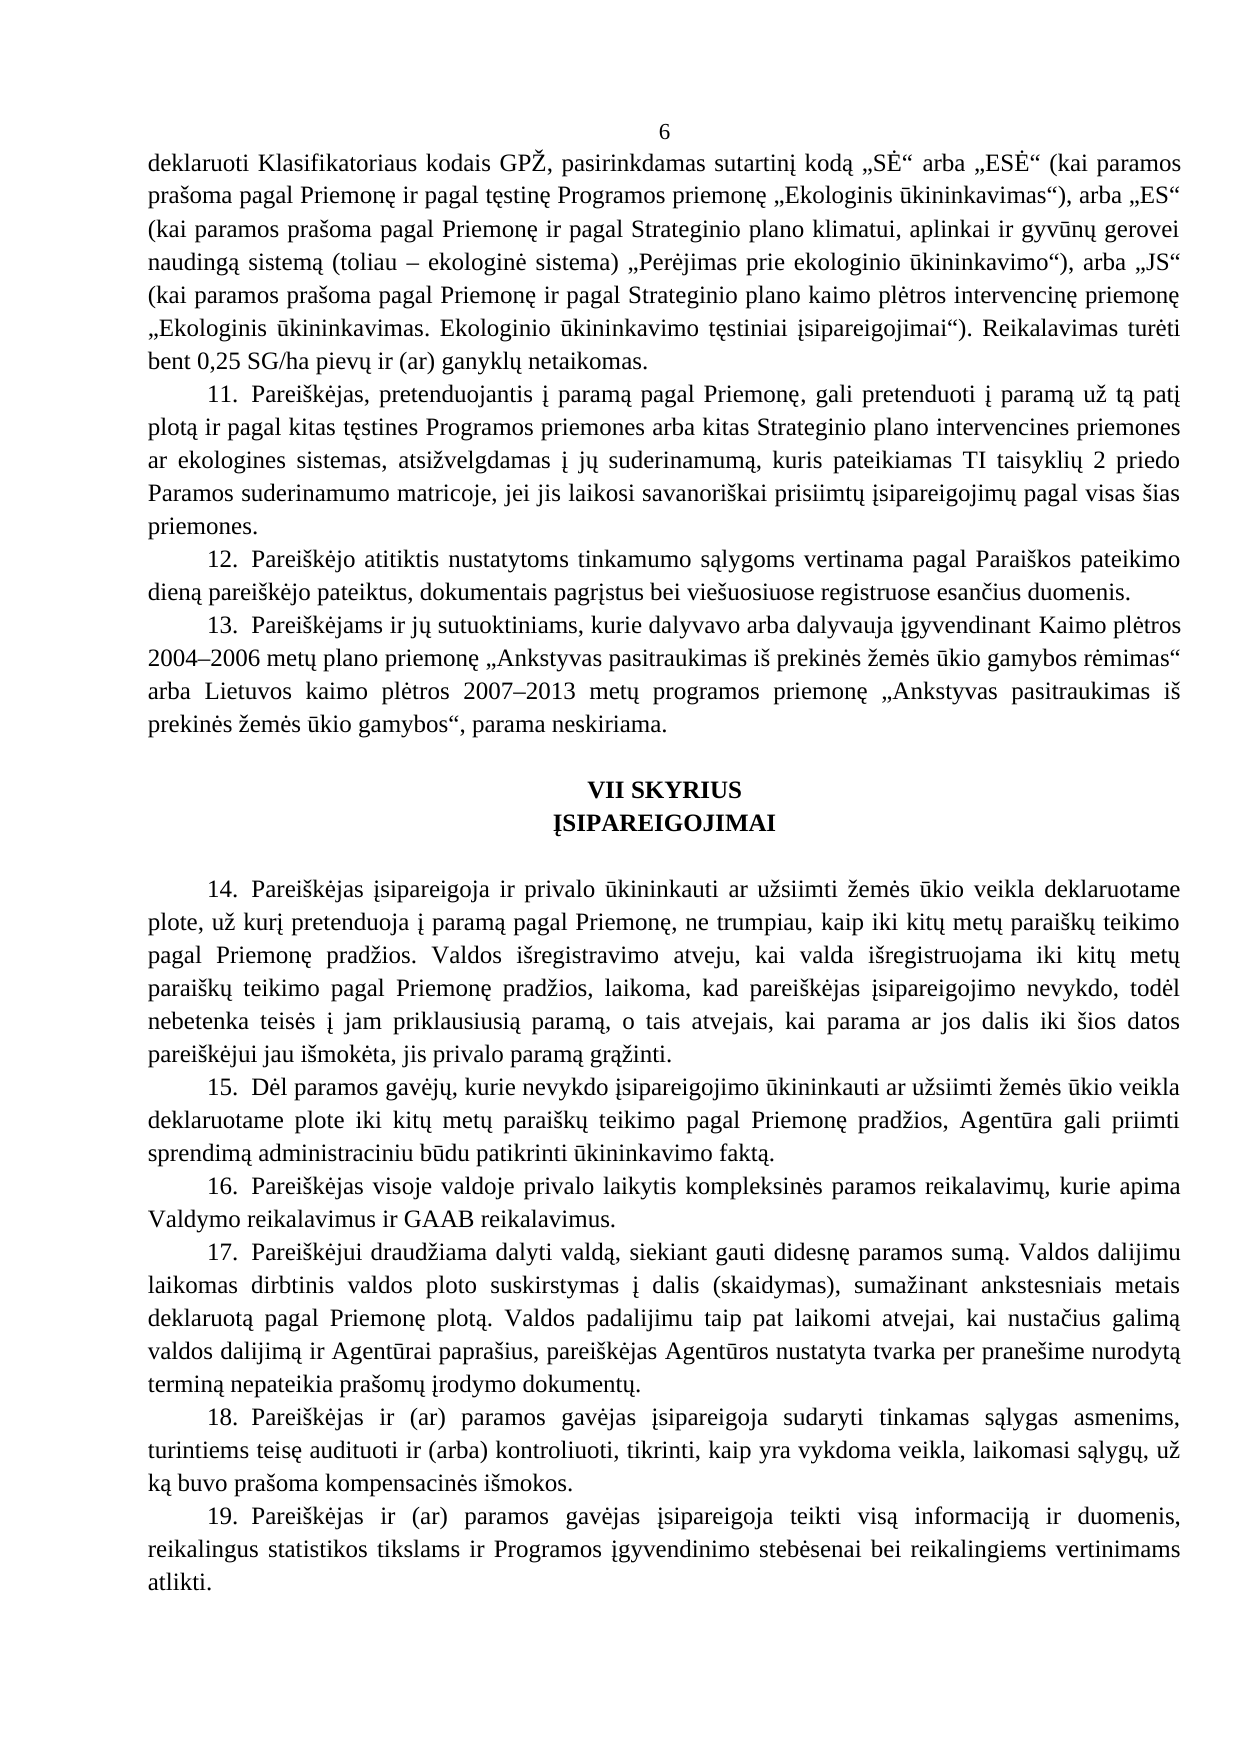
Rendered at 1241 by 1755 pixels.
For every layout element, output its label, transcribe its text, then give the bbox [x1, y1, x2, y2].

text 19. Pareiškėjas ir (ar) paramos gavėjas įsipareigoja teikti visą informaciją ir duomenis, reikalingus statistikos tikslams ir Programos įgyvendinimo stebėsenai bei reikalingiems vertinimams atlikti. [148, 1501, 1181, 1596]
text 14. Pareiškėjas įsipareigoja ir privalo ūkininkauti ar užsiimti žemės ūkio veikla deklaruotame plote, už kurį pretenduoja į paramą pagal Priemonę, ne trumpiau, kaip iki kitų metų paraiškų teikimo pagal Priemonę pradžios. Valdos išregistravimo atveju, kai valda išregistruojama iki kitų metų paraiškų teikimo pagal Priemonę pradžios, laikoma, kad pareiškėjas įsipareigojimo nevykdo, todėl nebetenka teisės į jam priklausiusią paramą, o tais atvejais, kai parama ar jos dalis iki šios datos pareiškėjui jau išmokėta, jis privalo paramą grąžinti. [148, 874, 1181, 1068]
text VII SKYRIUS [148, 775, 1181, 804]
text ĮSIPAREIGOJIMAI [148, 808, 1181, 837]
text 13. Pareiškėjams ir jų sutuoktiniams, kurie dalyvavo arba dalyvauja įgyvendinant Kaimo plėtros 2004–2006 metų plano priemonę „Ankstyvas pasitraukimas iš prekinės žemės ūkio gamybos rėmimas“ arba Lietuvos kaimo plėtros 2007–2013 metų programos priemonę „Ankstyvas pasitraukimas iš prekinės žemės ūkio gamybos“, parama neskiriama. [148, 610, 1181, 738]
text 16. Pareiškėjas visoje valdoje privalo laikytis kompleksinės paramos reikalavimų, kurie apima Valdymo reikalavimus ir GAAB reikalavimus. [148, 1171, 1181, 1233]
text deklaruoti Klasifikatoriaus kodais GPŽ, pasirinkdamas sutartinį kodą „SĖ“ arba „ESĖ“ (kai paramos prašoma pagal Priemonę ir pagal tęstinę Programos priemonę „Ekologinis ūkininkavimas“), arba „ES“ (kai paramos prašoma pagal Priemonę ir pagal Strateginio plano klimatui, aplinkai ir gyvūnų gerovei naudingą sistemą (toliau – ekologinė sistema) „Perėjimas prie ekologinio ūkininkavimo“), arba „JS“ (kai paramos prašoma pagal Priemonę ir pagal Strateginio plano kaimo plėtros intervencinę priemonę „Ekologinis ūkininkavimas. Ekologinio ūkininkavimo tęstiniai įsipareigojimai“). Reikalavimas turėti bent 0,25 SG/ha pievų ir (ar) ganyklų netaikomas. [148, 148, 1181, 374]
text 11. Pareiškėjas, pretenduojantis į paramą pagal Priemonę, gali pretenduoti į paramą už tą patį plotą ir pagal kitas tęstines Programos priemones arba kitas Strateginio plano intervencines priemones ar ekologines sistemas, atsižvelgdamas į jų suderinamumą, kuris pateikiamas TI taisyklių 2 priedo Paramos suderinamumo matricoje, jei jis laikosi savanoriškai prisiimtų įsipareigojimų pagal visas šias priemones. [148, 379, 1181, 539]
text 17. Pareiškėjui draudžiama dalyti valdą, siekiant gauti didesnę paramos sumą. Valdos dalijimu laikomas dirbtinis valdos ploto suskirstymas į dalis (skaidymas), sumažinant ankstesniais metais deklaruotą pagal Priemonę plotą. Valdos padalijimu taip pat laikomi atvejai, kai nustačius galimą valdos dalijimą ir Agentūrai paprašius, pareiškėjas Agentūros nustatyta tvarka per pranešime nurodytą terminą nepateikia prašomų įrodymo dokumentų. [148, 1237, 1181, 1398]
text 18. Pareiškėjas ir (ar) paramos gavėjas įsipareigoja sudaryti tinkamas sąlygas asmenims, turintiems teisę audituoti ir (arba) kontroliuoti, tikrinti, kaip yra vykdoma veikla, laikomasi sąlygų, už ką buvo prašoma kompensacinės išmokos. [148, 1402, 1181, 1497]
text 12. Pareiškėjo atitiktis nustatytoms tinkamumo sąlygoms vertinama pagal Paraiškos pateikimo dieną pareiškėjo pateiktus, dokumentais pagrįstus bei viešuosiuose registruose esančius duomenis. [148, 544, 1181, 606]
text 15. Dėl paramos gavėjų, kurie nevykdo įsipareigojimo ūkininkauti ar užsiimti žemės ūkio veikla deklaruotame plote iki kitų metų paraiškų teikimo pagal Priemonę pradžios, Agentūra gali priimti sprendimą administraciniu būdu patikrinti ūkininkavimo faktą. [148, 1072, 1181, 1167]
